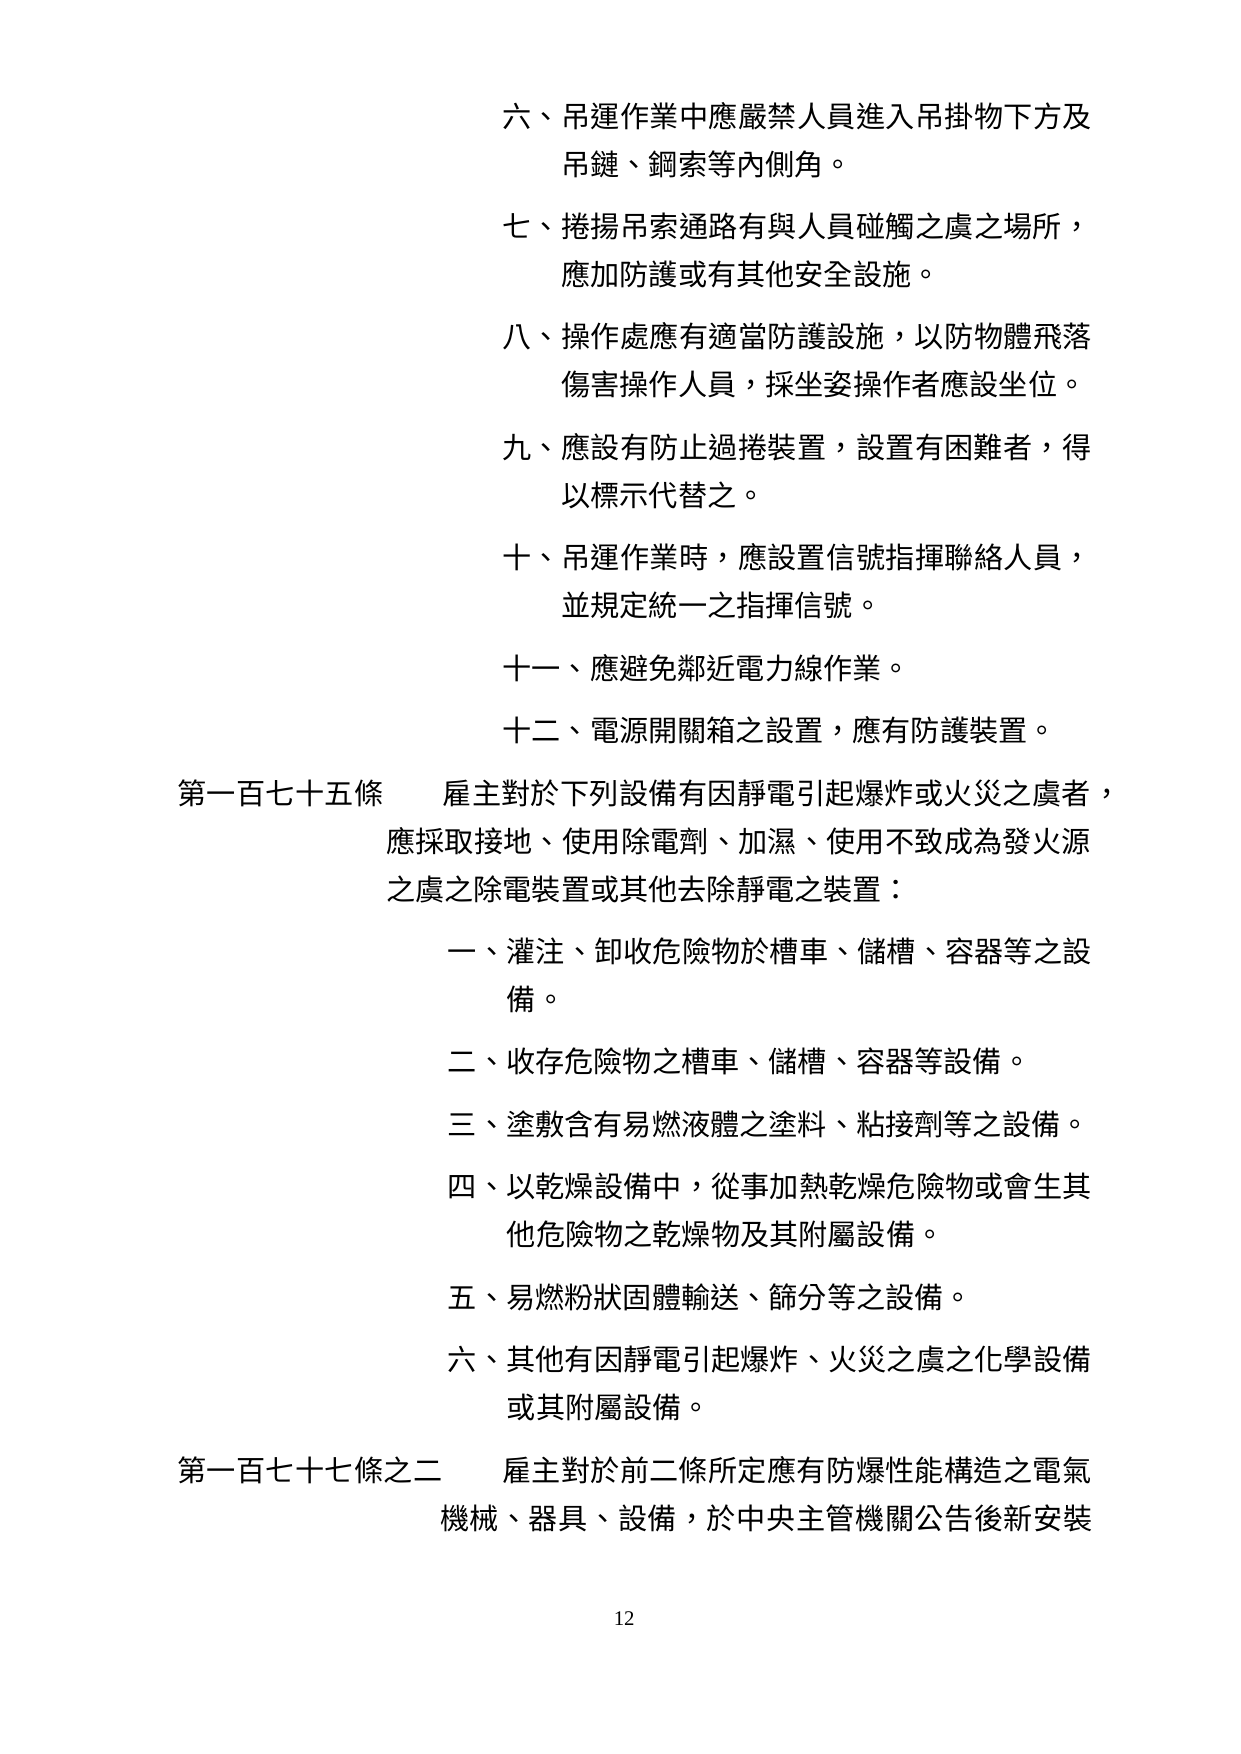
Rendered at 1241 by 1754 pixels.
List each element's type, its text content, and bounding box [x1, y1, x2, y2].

text 八、操作處應有適當防護設施，以防物體飛落傷害操作人員，採坐姿操作者應設坐位。 [502, 309, 1092, 405]
text 第一百七十五條 雇主對於下列設備有因靜電引起爆炸或火災之虞者，應採取接地、使用除電劑、加濕、使用不致成為發火源之虞之除電裝置或其他去除靜電之裝置： [177, 766, 1092, 909]
text 十一、應避免鄰近電力線作業。 [502, 641, 1092, 689]
text 五、易燃粉狀固體輸送、篩分等之設備。 [448, 1270, 1092, 1318]
text 十、吊運作業時，應設置信號指揮聯絡人員，並規定統一之指揮信號。 [502, 530, 1092, 626]
text 一、灌注、卸收危險物於槽車、儲槽、容器等之設備。 [448, 924, 1092, 1020]
text 三、塗敷含有易燃液體之塗料、粘接劑等之設備。 [448, 1097, 1092, 1145]
text 四、以乾燥設備中，從事加熱乾燥危險物或會生其他危險物之乾燥物及其附屬設備。 [448, 1159, 1092, 1255]
text 六、其他有因靜電引起爆炸、火災之虞之化學設備或其附屬設備。 [448, 1332, 1092, 1428]
text 第一百七十七條之二 雇主對於前二條所定應有防爆性能構造之電氣機械、器具、設備，於中央主管機關公告後新安裝 [177, 1443, 1092, 1539]
text 二、收存危險物之槽車、儲槽、容器等設備。 [448, 1034, 1092, 1082]
text 六、吊運作業中應嚴禁人員進入吊掛物下方及吊鏈、鋼索等內側角。 [502, 89, 1092, 184]
text 十二、電源開關箱之設置，應有防護裝置。 [502, 703, 1092, 751]
text 七、捲揚吊索通路有與人員碰觸之虞之場所，應加防護或有其他安全設施。 [502, 199, 1092, 295]
text 九、應設有防止過捲裝置，設置有困難者，得以標示代替之。 [502, 420, 1092, 516]
